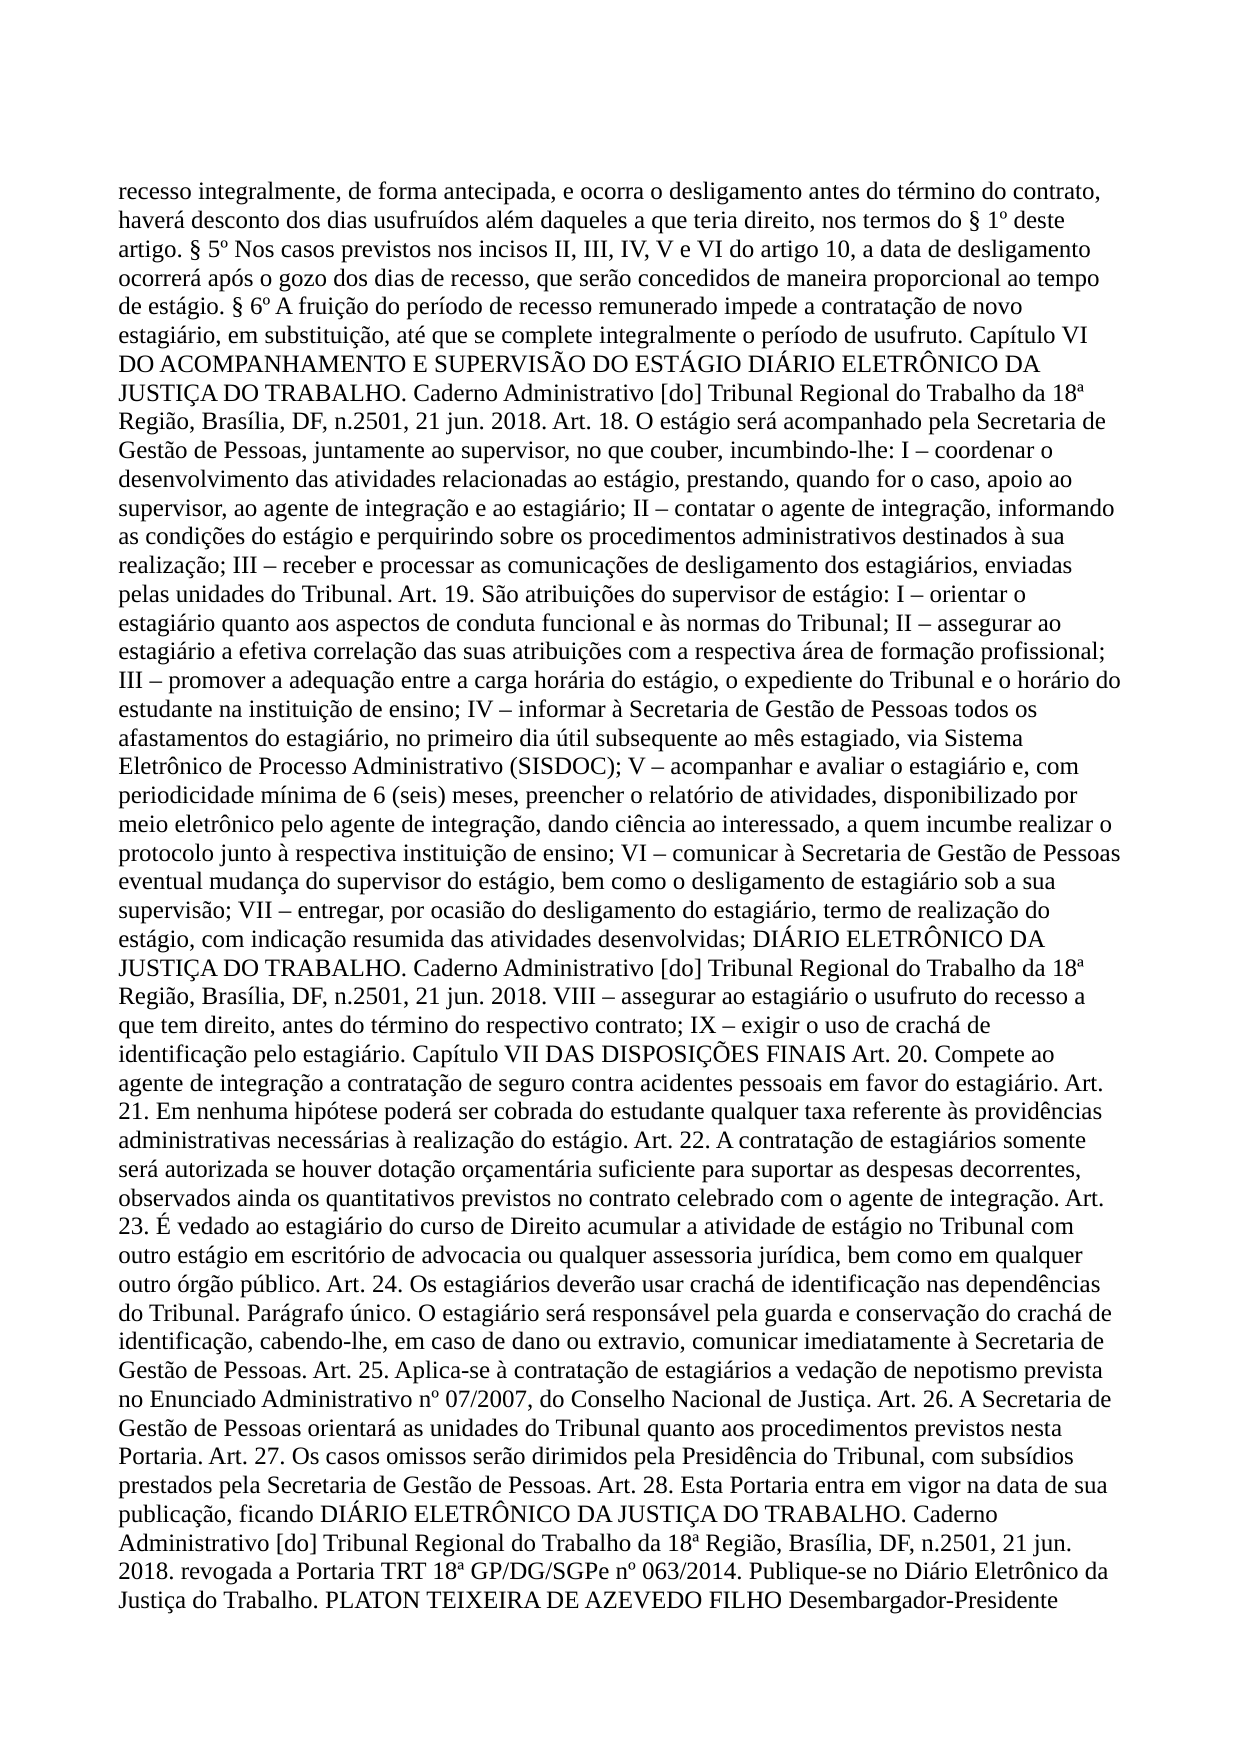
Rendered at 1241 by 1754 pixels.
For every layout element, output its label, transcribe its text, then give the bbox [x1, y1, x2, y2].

text recesso integralmente, de forma antecipada, e ocorra o desligamento antes do término do contrato, haverá desconto dos dias usufruídos além daqueles a que teria direito, nos termos do § 1º deste artigo. § 5º Nos casos previstos nos incisos II, III, IV, V e VI do artigo 10, a data de desligamento ocorrerá após o gozo dos dias de recesso, que serão concedidos de maneira proporcional ao tempo de estágio. § 6º A fruição do período de recesso remunerado impede a contratação de novo estagiário, em substituição, até que se complete integralmente o período de usufruto. Capítulo VI DO ACOMPANHAMENTO E SUPERVISÃO DO ESTÁGIO DIÁRIO ELETRÔNICO DA JUSTIÇA DO TRABALHO. Caderno Administrativo [do] Tribunal Regional do Trabalho da 18ª Região, Brasília, DF, n.2501, 21 jun. 2018. Art. 18. O estágio será acompanhado pela Secretaria de Gestão de Pessoas, juntamente ao supervisor, no que couber, incumbindo-lhe: I – coordenar o desenvolvimento das atividades relacionadas ao estágio, prestando, quando for o caso, apoio ao supervisor, ao agente de integração e ao estagiário; II – contatar o agente de integração, informando as condições do estágio e perquirindo sobre os procedimentos administrativos destinados à sua realização; III – receber e processar as comunicações de desligamento dos estagiários, enviadas pelas unidades do Tribunal. Art. 19. São atribuições do supervisor de estágio: I – orientar o estagiário quanto aos aspectos de conduta funcional e às normas do Tribunal; II – assegurar ao estagiário a efetiva correlação das suas atribuições com a respectiva área de formação profissional; III – promover a adequação entre a carga horária do estágio, o expediente do Tribunal e o horário do estudante na instituição de ensino; IV – informar à Secretaria de Gestão de Pessoas todos os afastamentos do estagiário, no primeiro dia útil subsequente ao mês estagiado, via Sistema Eletrônico de Processo Administrativo (SISDOC); V – acompanhar e avaliar o estagiário e, com periodicidade mínima de 6 (seis) meses, preencher o relatório de atividades, disponibilizado por meio eletrônico pelo agente de integração, dando ciência ao interessado, a quem incumbe realizar o protocolo junto à respectiva instituição de ensino; VI – comunicar à Secretaria de Gestão de Pessoas eventual mudança do supervisor do estágio, bem como o desligamento de estagiário sob a sua supervisão; VII – entregar, por ocasião do desligamento do estagiário, termo de realização do estágio, com indicação resumida das atividades desenvolvidas; DIÁRIO ELETRÔNICO DA JUSTIÇA DO TRABALHO. Caderno Administrativo [do] Tribunal Regional do Trabalho da 18ª Região, Brasília, DF, n.2501, 21 jun. 2018. VIII – assegurar ao estagiário o usufruto do recesso a que tem direito, antes do término do respectivo contrato; IX – exigir o uso de crachá de identificação pelo estagiário. Capítulo VII DAS DISPOSIÇÕES FINAIS Art. 20. Compete ao agente de integração a contratação de seguro contra acidentes pessoais em favor do estagiário. Art. 21. Em nenhuma hipótese poderá ser cobrada do estudante qualquer taxa referente às providências administrativas necessárias à realização do estágio. Art. 22. A contratação de estagiários somente será autorizada se houver dotação orçamentária suficiente para suportar as despesas decorrentes, observados ainda os quantitativos previstos no contrato celebrado com o agente de integração. Art. 23. É vedado ao estagiário do curso de Direito acumular a atividade de estágio no Tribunal com outro estágio em escritório de advocacia ou qualquer assessoria jurídica, bem como em qualquer outro órgão público. Art. 24. Os estagiários deverão usar crachá de identificação nas dependências do Tribunal. Parágrafo único. O estagiário será responsável pela guarda e conservação do crachá de identificação, cabendo-lhe, em caso de dano ou extravio, comunicar imediatamente à Secretaria de Gestão de Pessoas. Art. 25. Aplica-se à contratação de estagiários a vedação de nepotismo prevista no Enunciado Administrativo nº 07/2007, do Conselho Nacional de Justiça. Art. 26. A Secretaria de Gestão de Pessoas orientará as unidades do Tribunal quanto aos procedimentos previstos nesta Portaria. Art. 27. Os casos omissos serão dirimidos pela Presidência do Tribunal, com subsídios prestados pela Secretaria de Gestão de Pessoas. Art. 28. Esta Portaria entra em vigor na data de sua publicação, ficando DIÁRIO ELETRÔNICO DA JUSTIÇA DO TRABALHO. Caderno Administrativo [do] Tribunal Regional do Trabalho da 18ª Região, Brasília, DF, n.2501, 21 jun. 2018. revogada a Portaria TRT 18ª GP/DG/SGPe nº 063/2014. Publique-se no Diário Eletrônico da Justiça do Trabalho. PLATON TEIXEIRA DE AZEVEDO FILHO Desembargador-Presidente [118, 176, 1122, 1614]
